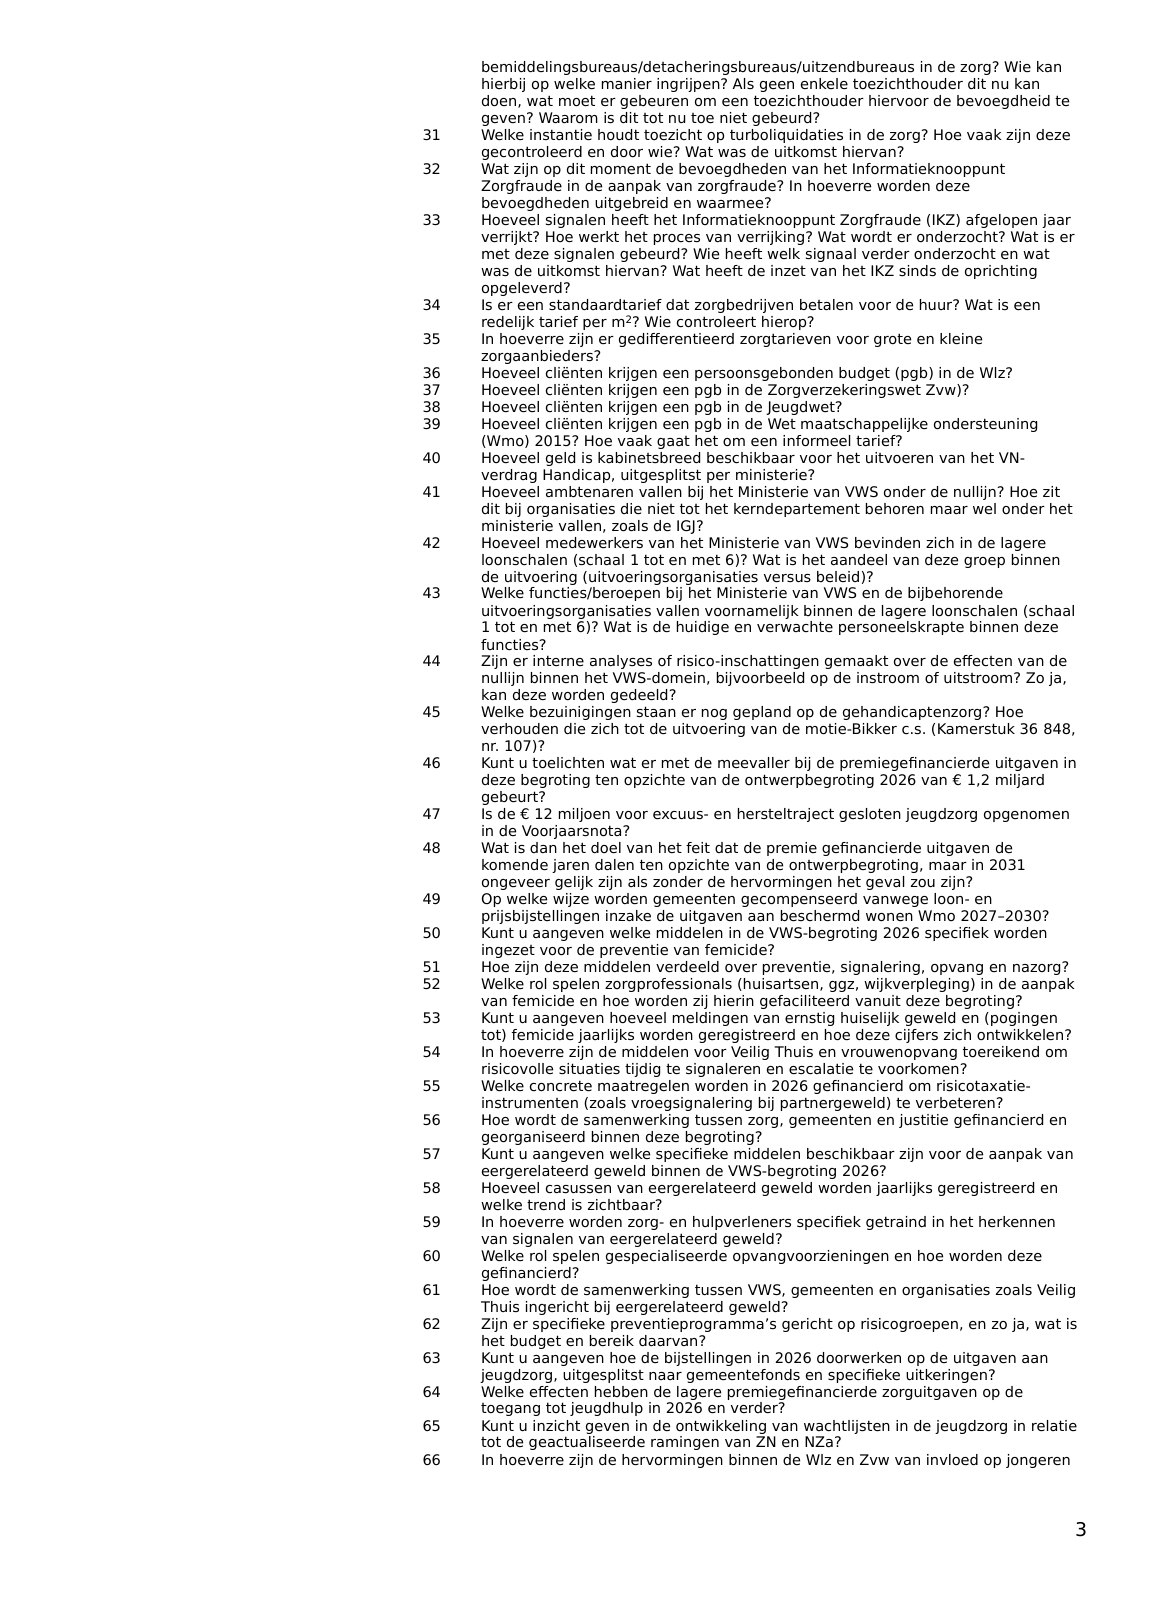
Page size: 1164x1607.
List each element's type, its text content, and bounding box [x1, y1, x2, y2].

table_cell Welke concrete maatregelen worden in 2026 gefinancierd om risicotaxatie-instrumenten (zoals vroegsignalering bij partnergeweld) te verbeteren? [475, 1078, 1087, 1112]
table_cell 46 [422, 755, 475, 806]
table_cell 58 [422, 1180, 475, 1214]
table_cell Zijn er specifieke preventieprogramma’s gericht op risicogroepen, en zo ja, wat is het budget en bereik daarvan? [475, 1316, 1087, 1349]
table_cell Is er een standaardtarief dat zorgbedrijven betalen voor de huur? Wat is een redelijk tarief per m2? Wie controleert hierop? [475, 297, 1087, 331]
table_cell 32 [422, 161, 475, 212]
table_cell 51 [422, 959, 475, 976]
table_cell 35 [422, 331, 475, 365]
table_cell 40 [422, 450, 475, 483]
table_cell 42 [422, 535, 475, 585]
table_cell Hoeveel cliënten krijgen een pgb in de Wet maatschappelijke ondersteuning (Wmo) 2015? Hoe vaak gaat het om een informeel tarief? [475, 416, 1087, 449]
table_cell 31 [422, 127, 475, 161]
table_cell Hoeveel signalen heeft het Informatieknooppunt Zorgfraude (IKZ) afgelopen jaar verrijkt? Hoe werkt het proces van verrijking? Wat wordt er onderzocht? Wat is er met deze signalen gebeurd? Wie heeft welk signaal verder onderzocht en wat was de uitkomst hiervan? Wat heeft de inzet van het IKZ sinds de oprichting opgeleverd? [475, 212, 1087, 297]
table_cell Kunt u aangeven welke specifieke middelen beschikbaar zijn voor de aanpak van eergerelateerd geweld binnen de VWS-begroting 2026? [475, 1146, 1087, 1180]
table_cell 60 [422, 1248, 475, 1282]
table_cell Welke rol spelen gespecialiseerde opvangvoorzieningen en hoe worden deze gefinancierd? [475, 1248, 1087, 1282]
table_cell bemiddelingsbureaus/detacheringsbureaus/uitzendbureaus in de zorg? Wie kan hierbij op welke manier ingrijpen? Als geen enkele toezichthouder dit nu kan doen, wat moet er gebeuren om een toezichthouder hiervoor de bevoegdheid te geven? Waarom is dit tot nu toe niet gebeurd? [475, 59, 1087, 127]
table_cell Hoeveel cliënten krijgen een persoonsgebonden budget (pgb) in de Wlz? [475, 365, 1087, 382]
table_cell Hoeveel medewerkers van het Ministerie van VWS bevinden zich in de lagere loonschalen (schaal 1 tot en met 6)? Wat is het aandeel van deze groep binnen de uitvoering (uitvoeringsorganisaties versus beleid)? [475, 535, 1087, 585]
table_cell 63 [422, 1350, 475, 1383]
table_cell 56 [422, 1112, 475, 1146]
table_cell Welke instantie houdt toezicht op turboliquidaties in de zorg? Hoe vaak zijn deze gecontroleerd en door wie? Wat was de uitkomst hiervan? [475, 127, 1087, 161]
table_cell 52 [422, 976, 475, 1010]
table_cell Welke functies/beroepen bij het Ministerie van VWS en de bijbehorende uitvoeringsorganisaties vallen voornamelijk binnen de lagere loonschalen (schaal 1 tot en met 6)? Wat is de huidige en verwachte personeelskrapte binnen deze functies? [475, 585, 1087, 653]
table_cell 54 [422, 1044, 475, 1078]
table_cell 55 [422, 1078, 475, 1112]
table_cell 49 [422, 891, 475, 925]
table_cell Hoeveel ambtenaren vallen bij het Ministerie van VWS onder de nullijn? Hoe zit dit bij organisaties die niet tot het kerndepartement behoren maar wel onder het ministerie vallen, zoals de IGJ? [475, 484, 1087, 534]
table_cell Hoeveel geld is kabinetsbreed beschikbaar voor het uitvoeren van het VN-verdrag Handicap, uitgesplitst per ministerie? [475, 450, 1087, 483]
table_cell 36 [422, 365, 475, 382]
table_cell 33 [422, 212, 475, 297]
table_cell Hoe wordt de samenwerking tussen VWS, gemeenten en organisaties zoals Veilig Thuis ingericht bij eergerelateerd geweld? [475, 1282, 1087, 1316]
table_cell 43 [422, 585, 475, 653]
table_cell Kunt u aangeven hoe de bijstellingen in 2026 doorwerken op de uitgaven aan jeugdzorg, uitgesplitst naar gemeentefonds en specifieke uitkeringen? [475, 1350, 1087, 1383]
table_cell In hoeverre zijn de middelen voor Veilig Thuis en vrouwenopvang toereikend om risicovolle situaties tijdig te signaleren en escalatie te voorkomen? [475, 1044, 1087, 1078]
table_cell Kunt u aangeven welke middelen in de VWS-begroting 2026 specifiek worden ingezet voor de preventie van femicide? [475, 925, 1087, 959]
table_cell Welke bezuinigingen staan er nog gepland op de gehandicaptenzorg? Hoe verhouden die zich tot de uitvoering van de motie-Bikker c.s. (Kamerstuk 36 848, nr. 107)? [475, 704, 1087, 755]
table_cell 57 [422, 1146, 475, 1180]
table_cell Zijn er interne analyses of risico-inschattingen gemaakt over de effecten van de nullijn binnen het VWS-domein, bijvoorbeeld op de instroom of uitstroom? Zo ja, kan deze worden gedeeld? [475, 653, 1087, 704]
table_cell 50 [422, 925, 475, 959]
table_cell Welke rol spelen zorgprofessionals (huisartsen, ggz, wijkverpleging) in de aanpak van femicide en hoe worden zij hierin gefaciliteerd vanuit deze begroting? [475, 976, 1087, 1010]
table_cell Is de € 12 miljoen voor excuus- en hersteltraject gesloten jeugdzorg opgenomen in de Voorjaarsnota? [475, 806, 1087, 840]
table_cell 65 [422, 1418, 475, 1451]
table_cell 59 [422, 1214, 475, 1248]
table_cell 34 [422, 297, 475, 331]
table_cell Hoeveel cliënten krijgen een pgb in de Jeugdwet? [475, 399, 1087, 416]
table_cell Wat is dan het doel van het feit dat de premie gefinancierde uitgaven de komende jaren dalen ten opzichte van de ontwerpbegroting, maar in 2031 ongeveer gelijk zijn als zonder de hervormingen het geval zou zijn? [475, 840, 1087, 891]
table_cell 64 [422, 1384, 475, 1417]
table_cell Hoe wordt de samenwerking tussen zorg, gemeenten en justitie gefinancierd en georganiseerd binnen deze begroting? [475, 1112, 1087, 1146]
table_cell Wat zijn op dit moment de bevoegdheden van het Informatieknooppunt Zorgfraude in de aanpak van zorgfraude? In hoeverre worden deze bevoegdheden uitgebreid en waarmee? [475, 161, 1087, 212]
table_cell Hoeveel casussen van eergerelateerd geweld worden jaarlijks geregistreerd en welke trend is zichtbaar? [475, 1180, 1087, 1214]
table_cell Op welke wijze worden gemeenten gecompenseerd vanwege loon- en prijsbijstellingen inzake de uitgaven aan beschermd wonen Wmo 2027–2030? [475, 891, 1087, 925]
table_cell Welke effecten hebben de lagere premiegefinancierde zorguitgaven op de toegang tot jeugdhulp in 2026 en verder? [475, 1384, 1087, 1417]
table_cell 44 [422, 653, 475, 704]
table_cell 47 [422, 806, 475, 840]
table_cell 66 [422, 1451, 475, 1468]
table_cell 62 [422, 1316, 475, 1349]
table_cell 41 [422, 484, 475, 534]
table_cell 53 [422, 1010, 475, 1044]
table_cell Hoeveel cliënten krijgen een pgb in de Zorgverzekeringswet Zvw)? [475, 382, 1087, 399]
table_cell 39 [422, 416, 475, 449]
table_cell 38 [422, 399, 475, 416]
table_cell In hoeverre worden zorg- en hulpverleners specifiek getraind in het herkennen van signalen van eergerelateerd geweld? [475, 1214, 1087, 1248]
table_cell Kunt u inzicht geven in de ontwikkeling van wachtlijsten in de jeugdzorg in relatie tot de geactualiseerde ramingen van ZN en NZa? [475, 1418, 1087, 1451]
table_cell [422, 59, 475, 127]
table_cell 37 [422, 382, 475, 399]
table_cell In hoeverre zijn er gedifferentieerd zorgtarieven voor grote en kleine zorgaanbieders? [475, 331, 1087, 365]
table_cell 48 [422, 840, 475, 891]
table_cell In hoeverre zijn de hervormingen binnen de Wlz en Zvw van invloed op jongeren [475, 1451, 1087, 1468]
table_cell 61 [422, 1282, 475, 1316]
table_cell Kunt u aangeven hoeveel meldingen van ernstig huiselijk geweld en (pogingen tot) femicide jaarlijks worden geregistreerd en hoe deze cijfers zich ontwikkelen? [475, 1010, 1087, 1044]
table_cell Hoe zijn deze middelen verdeeld over preventie, signalering, opvang en nazorg? [475, 959, 1087, 976]
table_cell Kunt u toelichten wat er met de meevaller bij de premiegefinancierde uitgaven in deze begroting ten opzichte van de ontwerpbegroting 2026 van € 1,2 miljard gebeurt? [475, 755, 1087, 806]
table_cell 45 [422, 704, 475, 755]
